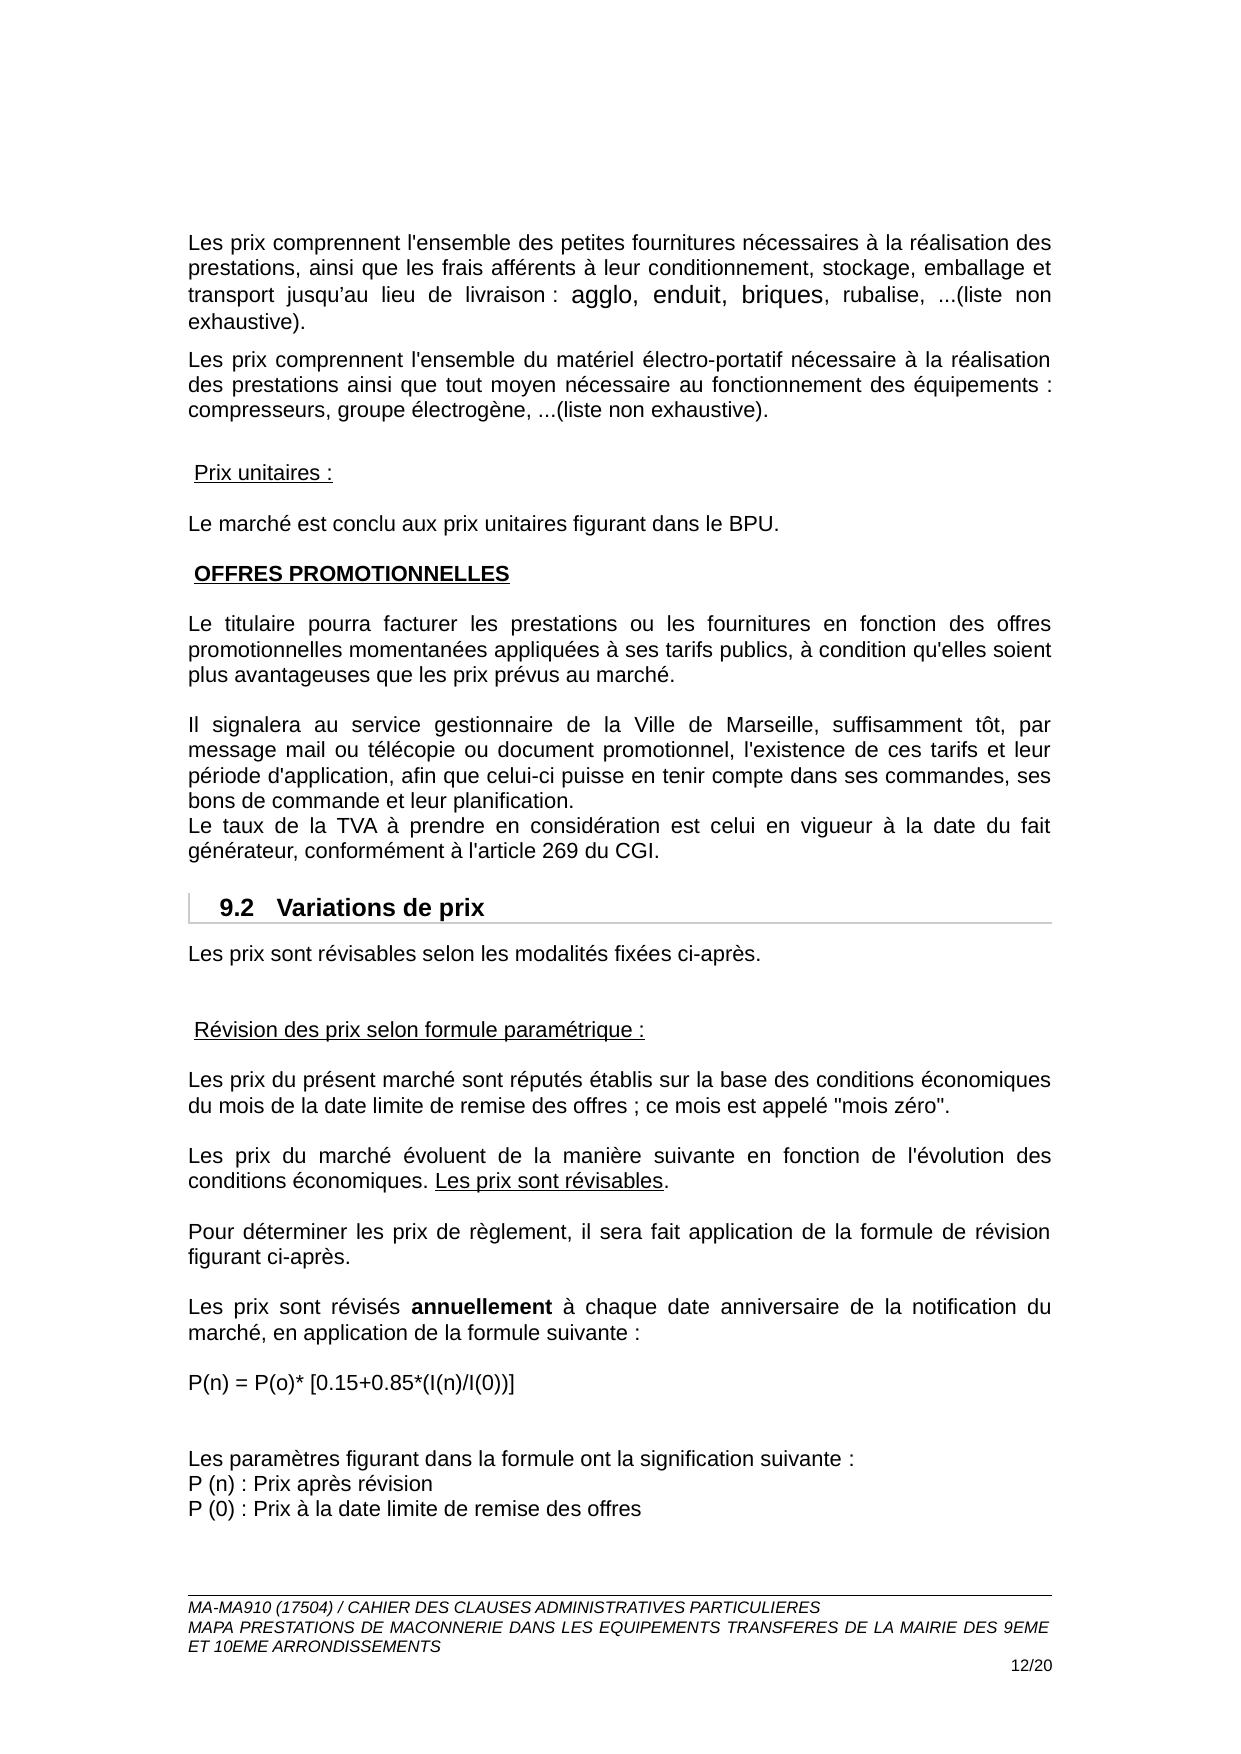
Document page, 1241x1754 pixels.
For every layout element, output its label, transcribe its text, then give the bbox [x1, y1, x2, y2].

text P (n) : Prix après révision [188, 1471, 1052, 1496]
text P(n) = P(o)* [0.15+0.85*(I(n)/I(0))] [188, 1370, 1052, 1395]
text OFFRES PROMOTIONNELLES [188, 561, 1052, 586]
text Les prix du présent marché sont réputés établis sur la base des conditions économiques du mois de la date limite de remise des offres ; ce mois est appelé "mois zéro". [188, 1067, 1052, 1118]
text Le marché est conclu aux prix unitaires figurant dans le BPU. [188, 510, 1052, 536]
text Les prix sont révisés annuellement à chaque date anniversaire de la notification du marché, en application de la formule suivante : [188, 1294, 1052, 1345]
text Il signalera au service gestionnaire de la Ville de Marseille, suffisamment tôt, par message mail ou télécopie ou document promotionnel, l'existence de ces tarifs et leur période d'application, afin que celui-ci puisse en tenir compte dans ses commandes, ses bons de commande et leur planification. [188, 712, 1052, 813]
text P (0) : Prix à la date limite de remise des offres [188, 1496, 1052, 1521]
text Le titulaire pourra facturer les prestations ou les fournitures en fonction des offres promotionnelles momentanées appliquées à ses tarifs publics, à condition qu'elles soient plus avantageuses que les prix prévus au marché. [188, 611, 1052, 687]
text Prix unitaires : [188, 460, 1052, 485]
text Les prix comprennent l'ensemble des petites fournitures nécessaires à la réalisation des prestations, ainsi que les frais afférents à leur conditionnement, stockage, emballage et transport jusqu’au lieu de livraison : agglo, enduit, briques, rubalise, ...(liste non exhaustive). [188, 230, 1052, 334]
text Les paramètres figurant dans la formule ont la signification suivante : [188, 1446, 1052, 1471]
text Les prix du marché évoluent de la manière suivante en fonction de l'évolution des conditions économiques. Les prix sont révisables. [188, 1143, 1052, 1193]
text Les prix sont révisables selon les modalités fixées ci-après. [188, 941, 1052, 967]
text Les prix comprennent l'ensemble du matériel électro-portatif nécessaire à la réalisation des prestations ainsi que tout moyen nécessaire au fonctionnement des équipements : compresseurs, groupe électrogène, ...(liste non exhaustive). [188, 347, 1052, 422]
subtitle Variations de prix [190, 893, 1052, 922]
text Pour déterminer les prix de règlement, il sera fait application de la formule de révision figurant ci-après. [188, 1219, 1052, 1269]
text Le taux de la TVA à prendre en considération est celui en vigueur à la date du fait générateur, conformément à l'article 269 du CGI. [188, 813, 1052, 863]
text Révision des prix selon formule paramétrique : [188, 1017, 1052, 1042]
